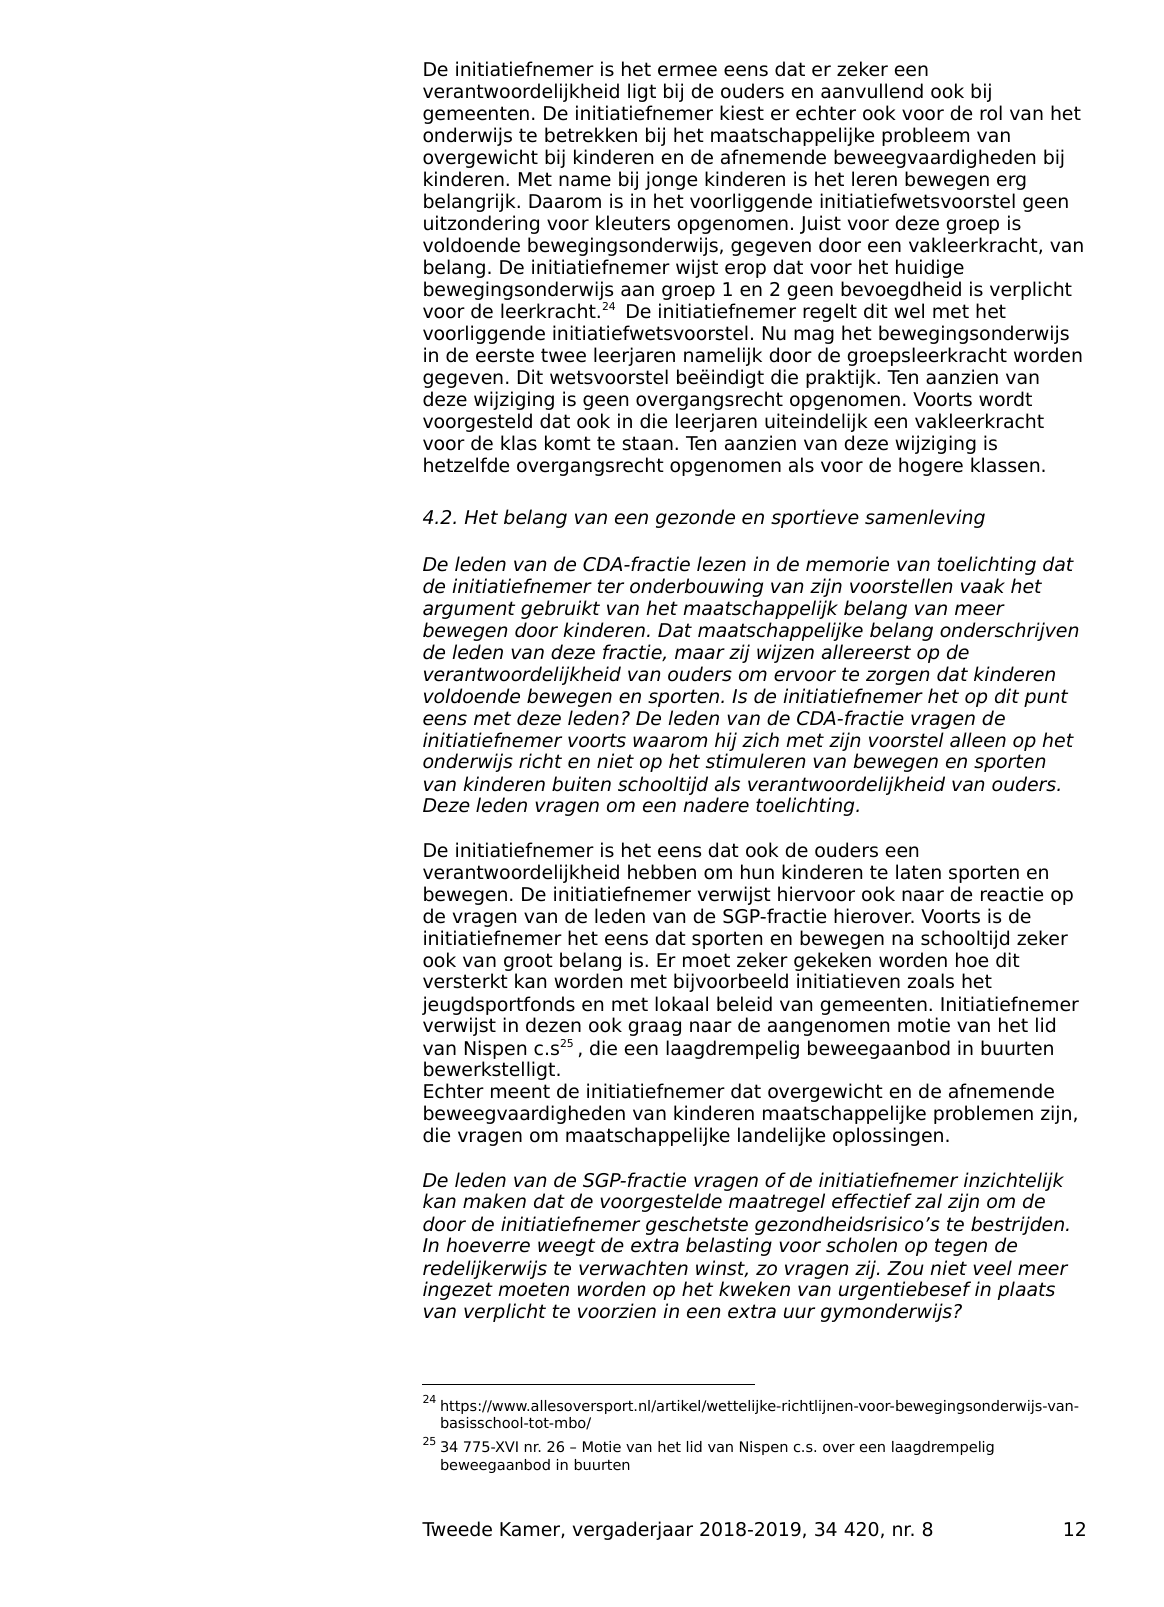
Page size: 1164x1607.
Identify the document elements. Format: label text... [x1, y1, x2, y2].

text 34 775-XVI nr. 26 – Motie van het lid van Nispen c.s. over een laagdrempelig beweegaanbod in buurten [422, 1435, 1087, 1474]
text De initiatiefnemer is het ermee eens dat er zeker een verantwoordelijkheid ligt bij de ouders en aanvullend ook bij gemeenten. De initiatiefnemer kiest er echter ook voor de rol van het onderwijs te betrekken bij het maatschappelijke probleem van overgewicht bij kinderen en de afnemende beweegvaardigheden bij kinderen. Met name bij jonge kinderen is het leren bewegen erg belangrijk. Daarom is in het voorliggende initiatiefwetsvoorstel geen uitzondering voor kleuters opgenomen. Juist voor deze groep is voldoende bewegingsonderwijs, gegeven door een vakleerkracht, van belang. De initiatiefnemer wijst erop dat voor het huidige bewegingsonderwijs aan groep 1 en 2 geen bevoegdheid is verplicht voor de leerkracht. De initiatiefnemer regelt dit wel met het voorliggende initiatiefwetsvoorstel. Nu mag het bewegingsonderwijs in de eerste twee leerjaren namelijk door de groepsleerkracht worden gegeven. Dit wetsvoorstel beëindigt die praktijk. Ten aanzien van deze wijziging is geen overgangsrecht opgenomen. Voorts wordt voorgesteld dat ook in die leerjaren uiteindelijk een vakleerkracht voor de klas komt te staan. Ten aanzien van deze wijziging is hetzelfde overgangsrecht opgenomen als voor de hogere klassen. [422, 59, 1087, 477]
subtitle 4.2. Het belang van een gezonde en sportieve samenleving [422, 507, 1087, 529]
text De initiatiefnemer is het eens dat ook de ouders een verantwoordelijkheid hebben om hun kinderen te laten sporten en bewegen. De initiatiefnemer verwijst hiervoor ook naar de reactie op de vragen van de leden van de SGP-fractie hierover. Voorts is de initiatiefnemer het eens dat sporten en bewegen na schooltijd zeker ook van groot belang is. Er moet zeker gekeken worden hoe dit versterkt kan worden met bijvoorbeeld initiatieven zoals het jeugdsportfonds en met lokaal beleid van gemeenten. Initiatiefnemer verwijst in dezen ook graag naar de aangenomen motie van het lid van Nispen c.s, die een laagdrempelig beweegaanbod in buurten bewerkstelligt. [422, 839, 1087, 1081]
text De leden van de SGP-fractie vragen of de initiatiefnemer inzichtelijk kan maken dat de voorgestelde maatregel effectief zal zijn om de door de initiatiefnemer geschetste gezondheidsrisico’s te bestrijden. In hoeverre weegt de extra belasting voor scholen op tegen de redelijkerwijs te verwachten winst, zo vragen zij. Zou niet veel meer ingezet moeten worden op het kweken van urgentiebesef in plaats van verplicht te voorzien in een extra uur gymonderwijs? [422, 1169, 1087, 1323]
text Echter meent de initiatiefnemer dat overgewicht en de afnemende beweegvaardigheden van kinderen maatschappelijke problemen zijn, die vragen om maatschappelijke landelijke oplossingen. [422, 1081, 1087, 1147]
text https://www.allesoversport.nl/artikel/wettelijke-richtlijnen-voor-bewegingsonderwijs-van-basisschool-tot-mbo/ [422, 1393, 1087, 1432]
text De leden van de CDA-fractie lezen in de memorie van toelichting dat de initiatiefnemer ter onderbouwing van zijn voorstellen vaak het argument gebruikt van het maatschappelijk belang van meer bewegen door kinderen. Dat maatschappelijke belang onderschrijven de leden van deze fractie, maar zij wijzen allereerst op de verantwoordelijkheid van ouders om ervoor te zorgen dat kinderen voldoende bewegen en sporten. Is de initiatiefnemer het op dit punt eens met deze leden? De leden van de CDA-fractie vragen de initiatiefnemer voorts waarom hij zich met zijn voorstel alleen op het onderwijs richt en niet op het stimuleren van bewegen en sporten van kinderen buiten schooltijd als verantwoordelijkheid van ouders. Deze leden vragen om een nadere toelichting. [422, 554, 1087, 817]
